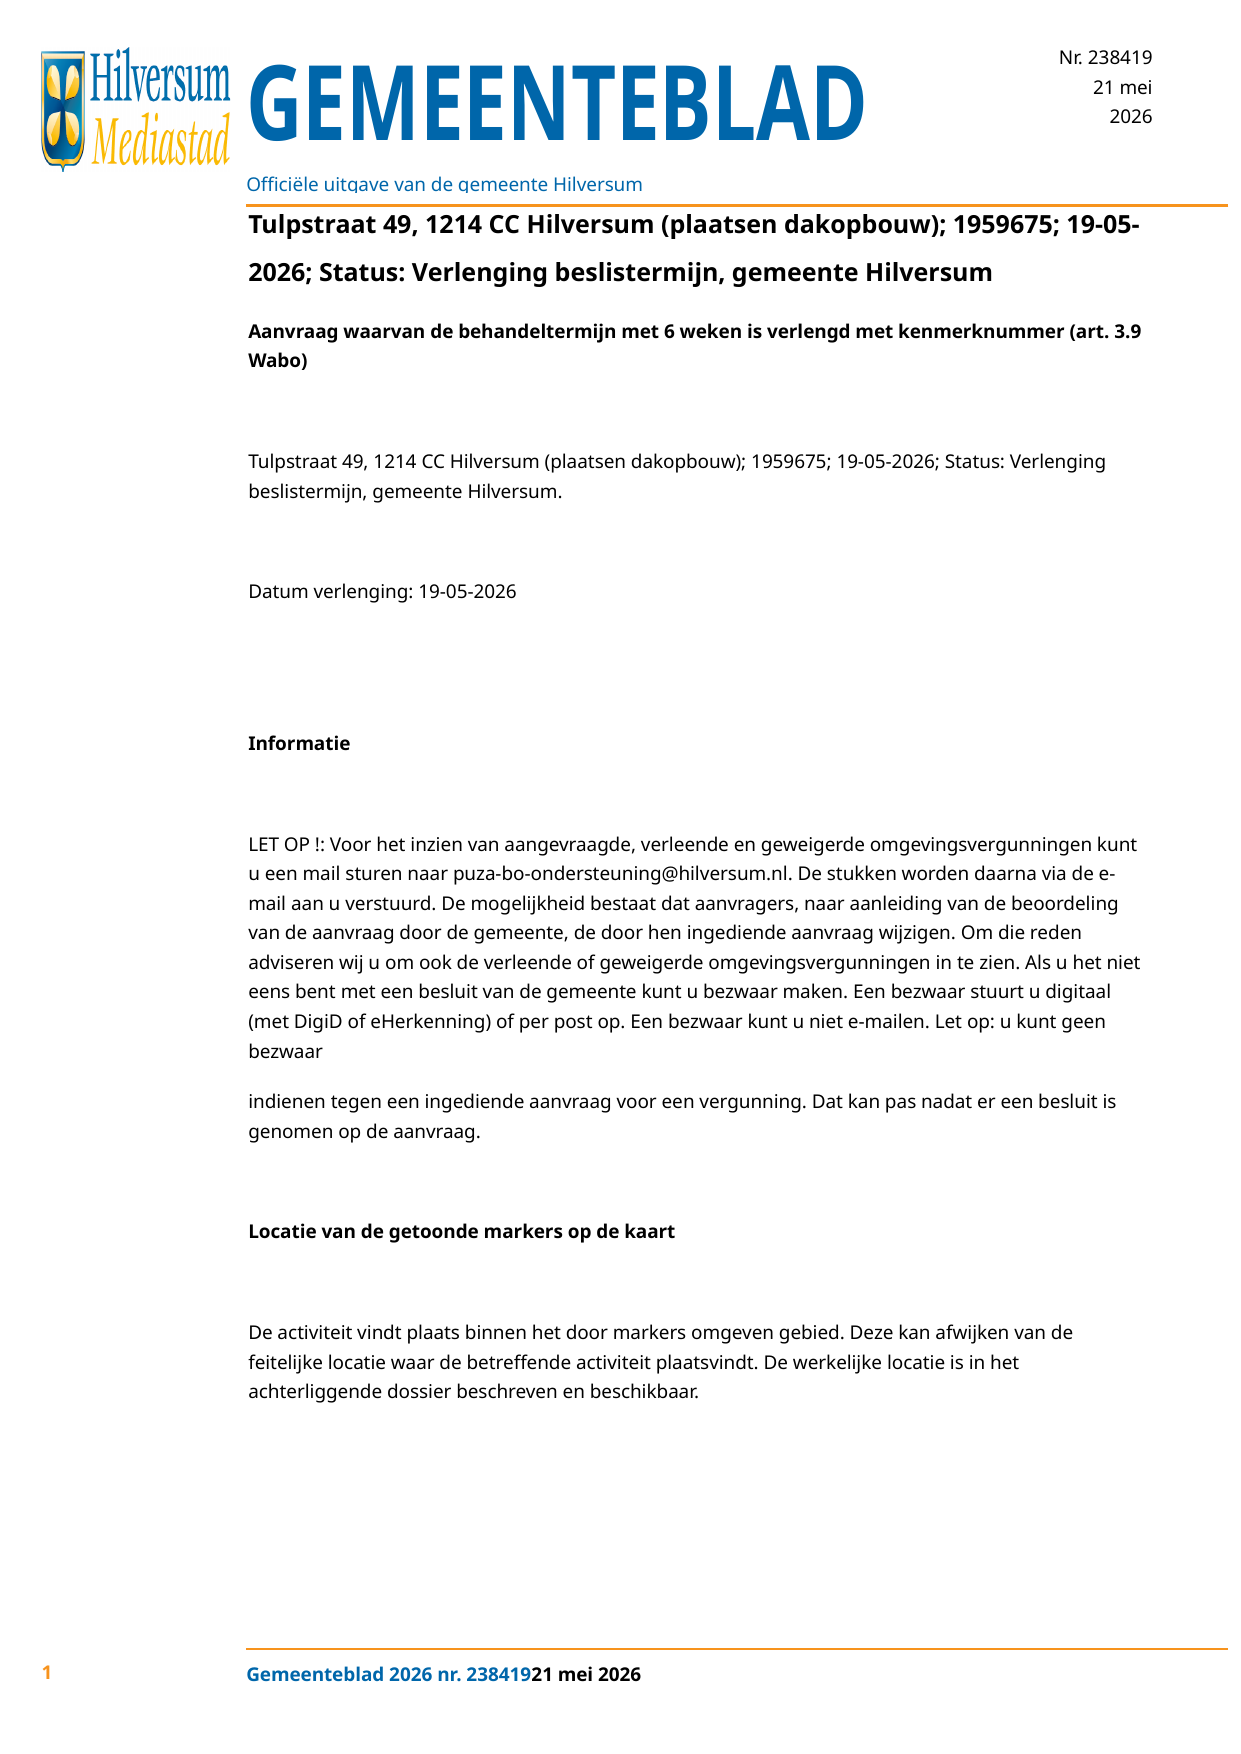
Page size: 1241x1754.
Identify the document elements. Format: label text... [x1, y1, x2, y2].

text Datum verlenging: 19-05-2026 [248, 579, 1152, 604]
text indienen tegen een ingediende aanvraag voor een vergunning. Dat kan pas nadat er een besluit is genomen op de aanvraag. [248, 1088, 1152, 1144]
picture [41, 47, 231, 172]
text LET OP !: Voor het inzien van aangevraagde, verleende en geweigerde omgevingsvergunningen kunt u een mail sturen naar puza-bo-ondersteuning@hilversum.nl. De stukken worden daarna via de e-mail aan u verstuurd. De mogelijkheid bestaat dat aanvragers, naar aanleiding van de beoordeling van de aanvraag door de gemeente, de door hen ingediende aanvraag wijzigen. Om die reden adviseren wij u om ook de verleende of geweigerde omgevingsvergunningen in te zien. Als u het niet eens bent met een besluit van de gemeente kunt u bezwaar maken. Een bezwaar stuurt u digitaal (met DigiD of eHerkenning) of per post op. Een bezwaar kunt u niet e-mailen. Let op: u kunt geen bezwaar [248, 831, 1152, 1064]
text Tulpstraat 49, 1214 CC Hilversum (plaatsen dakopbouw); 1959675; 19-05-2026; Status: Verlenging beslistermijn, gemeente Hilversum [248, 207, 1152, 288]
text Tulpstraat 49, 1214 CC Hilversum (plaatsen dakopbouw); 1959675; 19-05-2026; Status: Verlenging beslistermijn, gemeente Hilversum. [248, 448, 1152, 504]
text Informatie [248, 730, 1152, 756]
text De activiteit vindt plaats binnen het door markers omgeven gebied. Deze kan afwijken van de feitelijke locatie waar de betreffende activiteit plaatsvindt. De werkelijke locatie is in het achterliggende dossier beschreven en beschikbaar. [248, 1319, 1152, 1404]
text Aanvraag waarvan de behandeltermijn met 6 weken is verlengd met kenmerknummer (art. 3.9 Wabo) [248, 318, 1152, 373]
text Locatie van de getoonde markers op de kaart [248, 1219, 1152, 1244]
